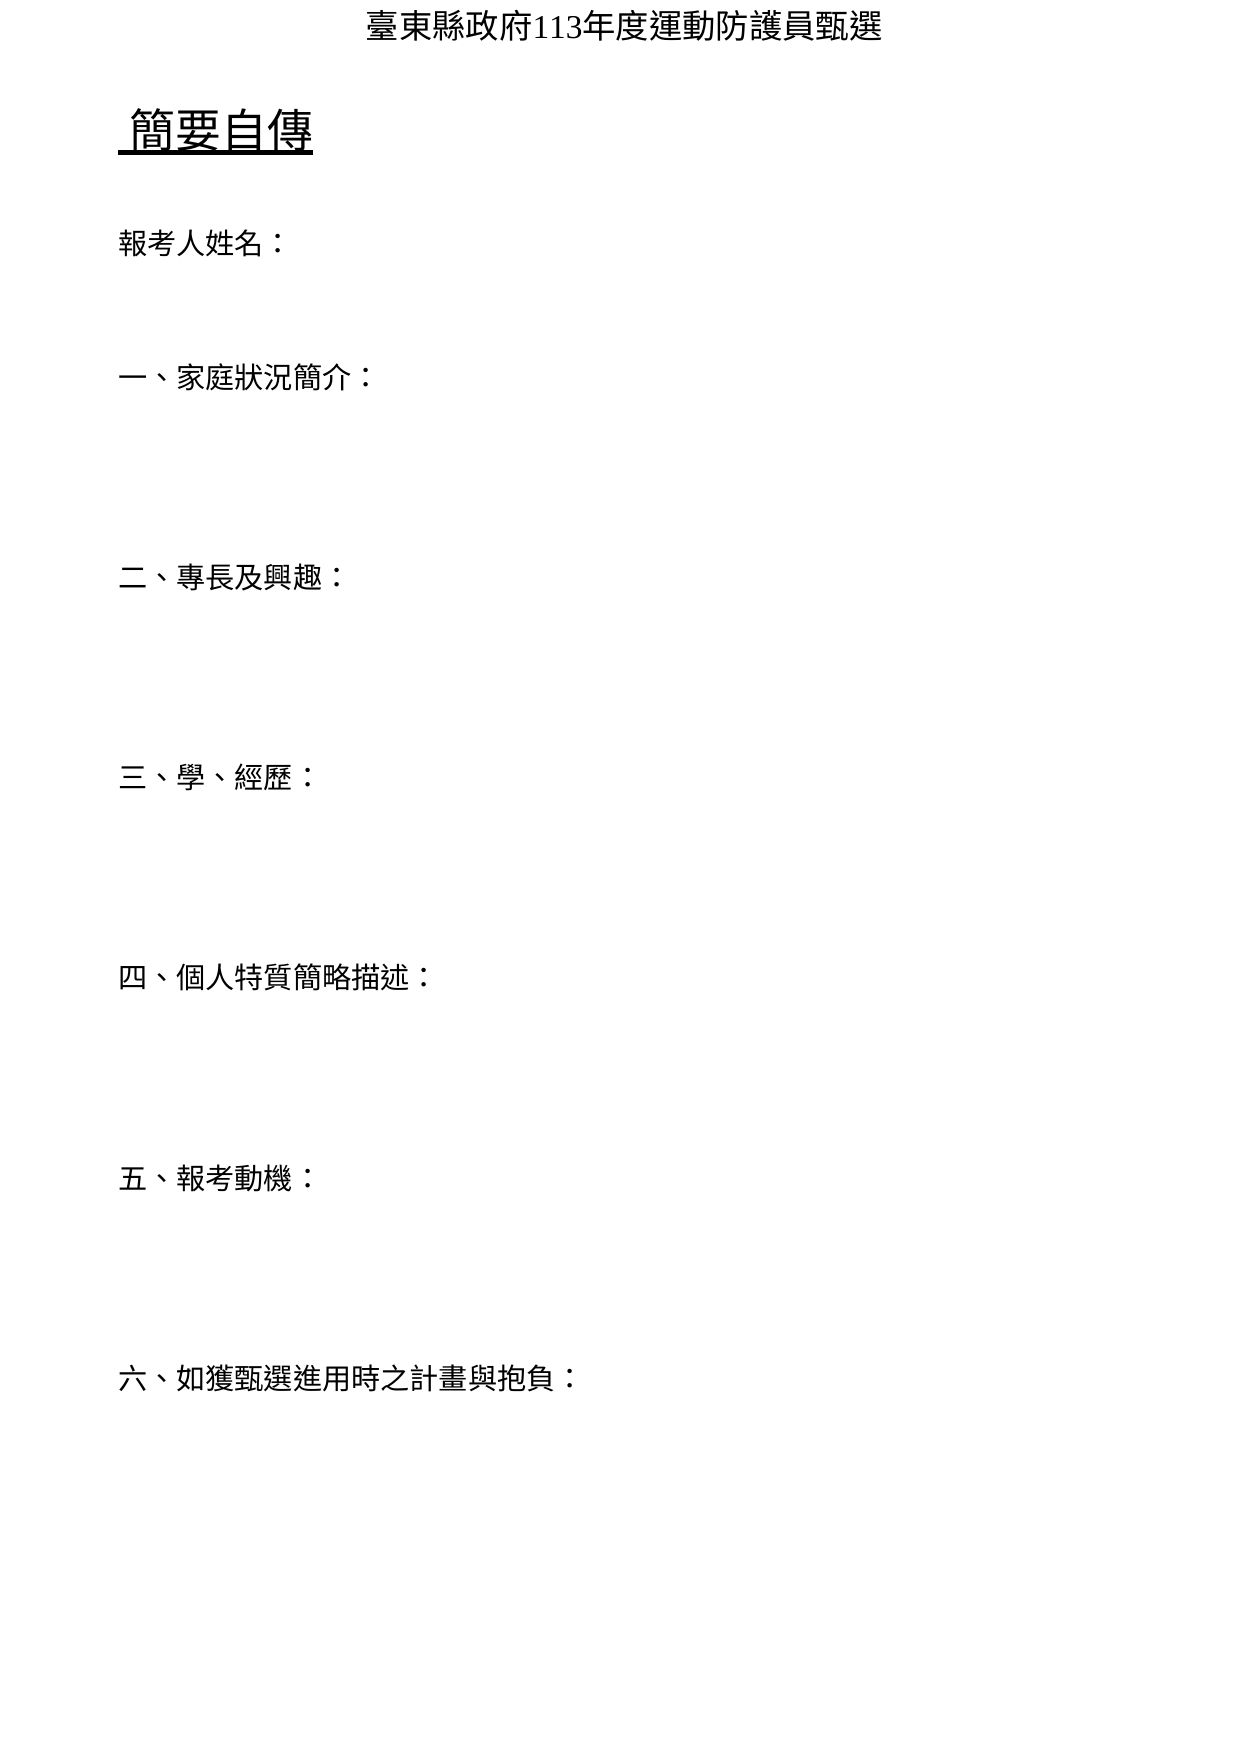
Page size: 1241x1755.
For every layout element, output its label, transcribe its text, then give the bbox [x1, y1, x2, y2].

text 六、如獲甄選進用時之計畫與抱負： [118, 1355, 1205, 1398]
text 簡要自傳 [118, 94, 1205, 160]
text 二、專長及興趣： [118, 555, 1205, 597]
text 五、報考動機： [118, 1155, 1205, 1198]
text 一、家庭狀況簡介： [118, 355, 1205, 397]
subtitle 報考人姓名： [118, 221, 1205, 263]
text 臺東縣政府113年度運動防護員甄選 [56, 0, 1191, 48]
text 四、個人特質簡略描述： [118, 955, 1205, 997]
text 三、學、經歷： [118, 755, 1205, 797]
